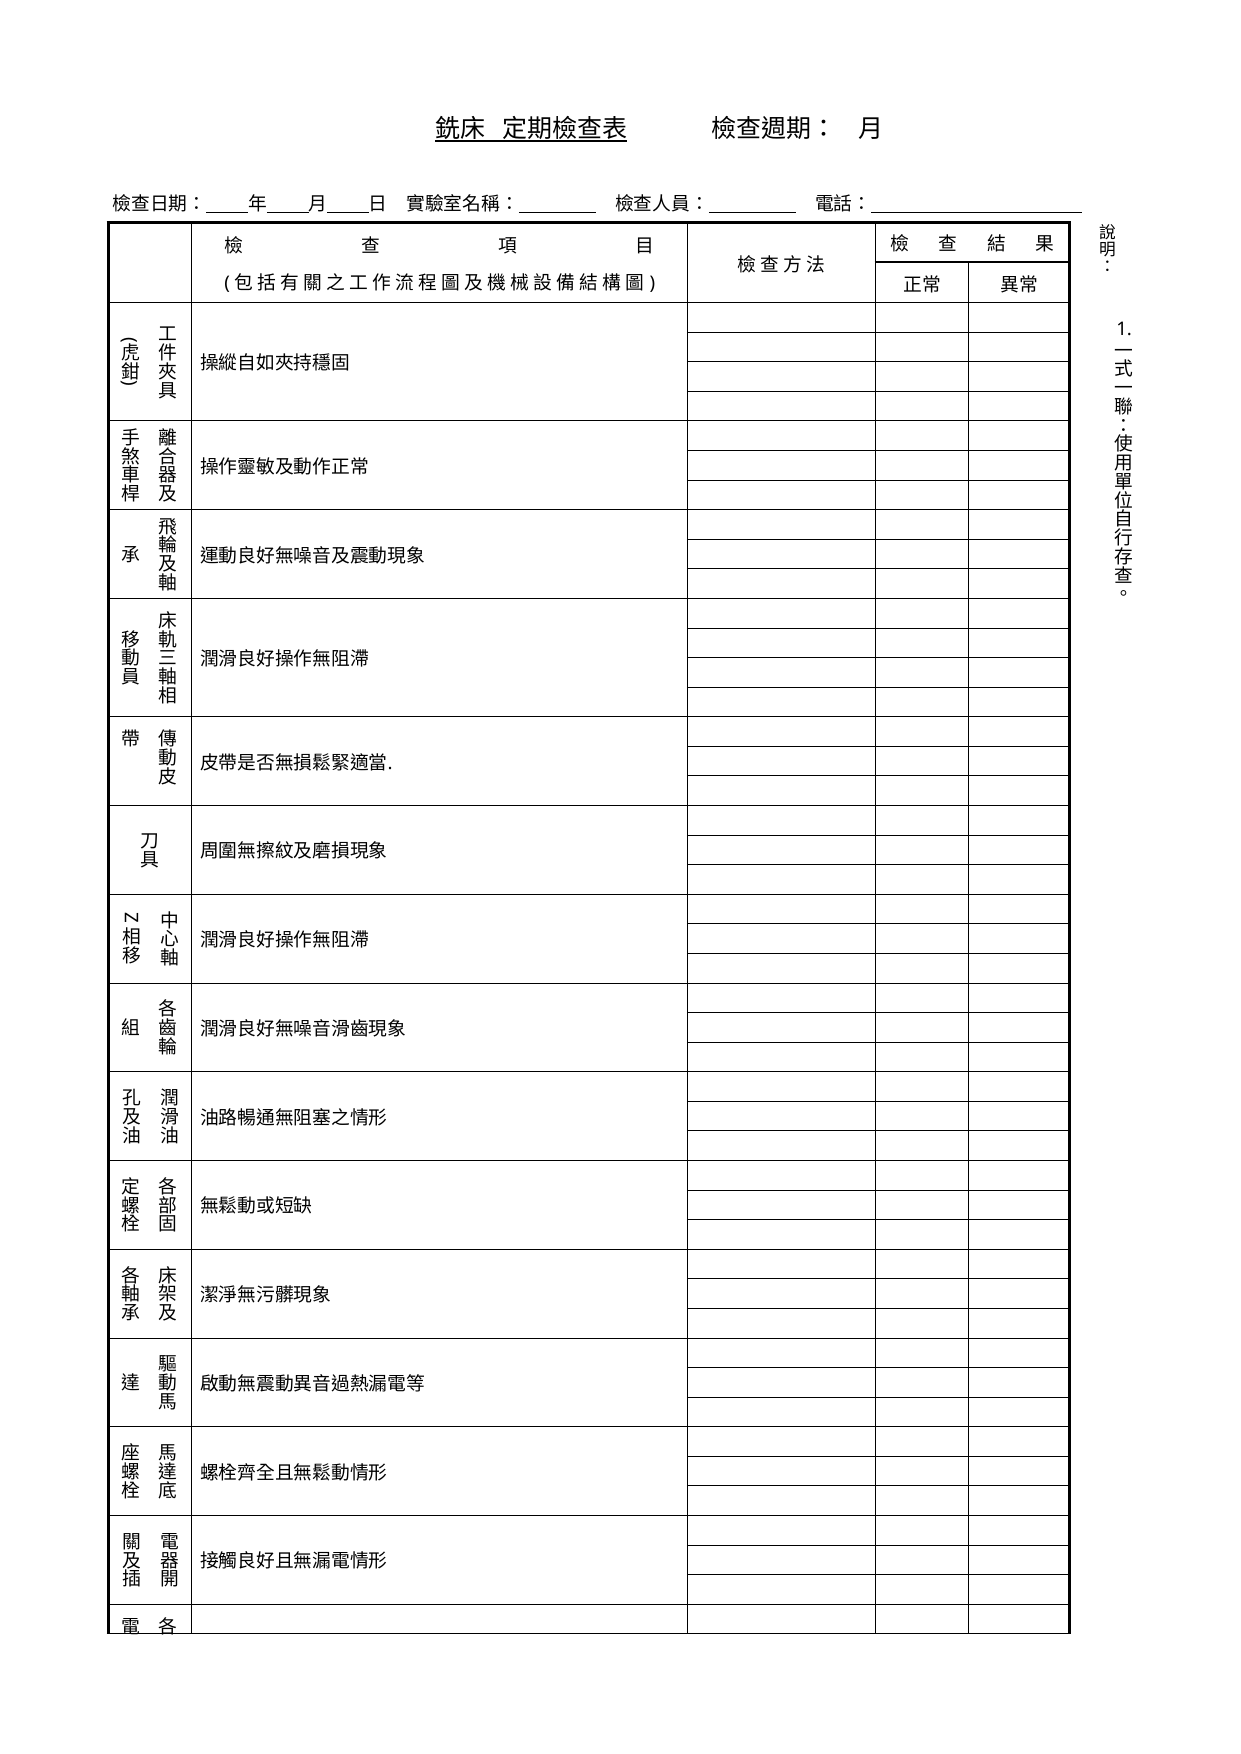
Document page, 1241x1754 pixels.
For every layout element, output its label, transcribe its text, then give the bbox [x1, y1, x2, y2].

table_cell [688, 1546, 875, 1574]
table_cell [876, 1486, 968, 1515]
table_cell 接觸良好且無漏電情形 [192, 1516, 687, 1604]
table_cell [876, 747, 968, 775]
table_cell [969, 984, 1068, 1012]
table_cell [688, 1339, 875, 1367]
table_cell [876, 1072, 968, 1101]
table_cell [969, 776, 1068, 805]
table_cell [688, 658, 875, 687]
text 檢查日期： 年 月 日 實驗室名稱： 檢查人員： 電話： [112, 183, 1144, 221]
table_cell [876, 836, 968, 864]
table_cell 油路暢通無阻塞之情形 [192, 1072, 687, 1160]
table_cell [688, 984, 875, 1012]
table_cell [969, 510, 1068, 539]
table_cell [876, 776, 968, 805]
table_cell 潤滑油孔及油路 [110, 1072, 191, 1160]
table_cell [876, 510, 968, 539]
table_cell [688, 1250, 875, 1278]
table_cell [688, 1013, 875, 1042]
table_cell 工件夾具(虎鉗) [110, 303, 191, 420]
table_cell [688, 629, 875, 657]
table_cell 異常 [969, 263, 1068, 302]
table_cell [688, 1191, 875, 1219]
table_cell [876, 1161, 968, 1189]
table_cell [969, 1605, 1068, 1633]
table_cell [969, 392, 1068, 420]
table_cell [876, 895, 968, 923]
table_cell [969, 1427, 1068, 1456]
table_cell [688, 924, 875, 953]
table_cell 床架及各軸承 [110, 1250, 191, 1337]
table_cell [969, 1191, 1068, 1219]
table_cell [876, 865, 968, 894]
table_cell [969, 1457, 1068, 1485]
table_cell 馬達底座螺栓 [110, 1427, 191, 1515]
table_cell [688, 1102, 875, 1130]
table_cell [876, 540, 968, 568]
table_cell 潔淨無污髒現象 [192, 1250, 687, 1337]
table_cell [688, 540, 875, 568]
table_cell [688, 599, 875, 627]
table_cell [969, 303, 1068, 332]
table_cell [688, 954, 875, 982]
table_cell [876, 1043, 968, 1071]
table_cell 皮帶是否無損鬆緊適當. [192, 717, 687, 805]
table_cell 螺栓齊全且無鬆動情形 [192, 1427, 687, 1515]
table_cell [876, 1279, 968, 1308]
table_cell 各部固定螺栓 [110, 1161, 191, 1249]
table_cell [688, 1220, 875, 1249]
table_cell [876, 1398, 968, 1426]
table_cell [969, 333, 1068, 361]
table_cell [969, 599, 1068, 627]
table_cell [969, 1131, 1068, 1160]
table_cell 潤滑良好操作無阻滯 [192, 895, 687, 982]
table_cell [688, 1072, 875, 1101]
table_cell [969, 747, 1068, 775]
table_cell [688, 895, 875, 923]
table_header 說明： [1071, 221, 1146, 302]
table_cell [876, 1457, 968, 1485]
table_cell [688, 421, 875, 450]
table_cell 各電路及接頭 [110, 1605, 191, 1633]
table_cell [688, 510, 875, 539]
table_cell [688, 1368, 875, 1397]
table_cell [688, 688, 875, 716]
table_cell 潤滑良好操作無阻滯 [192, 599, 687, 716]
table_cell [688, 1131, 875, 1160]
table_cell 1.一式一聯：使用單位自行存查。 2.流 程：檢查人員(實驗室負責人)↓主管(系主任或組長)↓院(處)長↓環安室。 [1071, 302, 1146, 1633]
table_cell [688, 1309, 875, 1337]
table_cell [876, 1605, 968, 1633]
table_cell [969, 658, 1068, 687]
table_cell [876, 924, 968, 953]
table_cell [969, 688, 1068, 716]
table_cell 電器開關及插座 [110, 1516, 191, 1604]
table_cell [969, 1516, 1068, 1544]
table_cell [876, 629, 968, 657]
table_cell [688, 865, 875, 894]
table_cell [969, 1398, 1068, 1426]
table_cell [969, 924, 1068, 953]
table_cell 中心軸Z相移動 [110, 895, 191, 982]
table_cell [969, 629, 1068, 657]
table_cell [969, 451, 1068, 479]
table_cell 潤滑良好無噪音滑齒現象 [192, 984, 687, 1071]
table_cell [876, 362, 968, 391]
table_cell 刀具 [110, 806, 191, 894]
table_cell [688, 569, 875, 598]
table_cell 無鬆動或短缺 [192, 1161, 687, 1249]
table_header 檢 查 方 法 [688, 224, 875, 302]
table_cell [876, 569, 968, 598]
table_cell [876, 1250, 968, 1278]
table_cell [688, 451, 875, 479]
table_cell [876, 984, 968, 1012]
table_cell [969, 1486, 1068, 1515]
table_cell [688, 392, 875, 420]
table_cell [876, 954, 968, 982]
table_cell [688, 362, 875, 391]
table_header [110, 224, 191, 302]
table_cell 操作靈敏及動作正常 [192, 421, 687, 509]
table_cell [688, 481, 875, 509]
table_cell 運動良好無噪音及震動現象 [192, 510, 687, 598]
table_cell [688, 1486, 875, 1515]
table_cell [969, 1220, 1068, 1249]
table_cell 床軌三軸相移動員 [110, 599, 191, 716]
table_cell [876, 1309, 968, 1337]
table_cell [876, 451, 968, 479]
table_cell [688, 776, 875, 805]
table_cell [688, 1161, 875, 1189]
table_cell 離合器及手煞車桿 [110, 421, 191, 509]
table_cell [876, 1339, 968, 1367]
table_cell [969, 362, 1068, 391]
table_cell [876, 392, 968, 420]
table_cell [969, 1339, 1068, 1367]
table_cell [688, 836, 875, 864]
table_cell [688, 1516, 875, 1544]
table_cell 正常 [876, 263, 968, 302]
table_cell [876, 1191, 968, 1219]
table_cell [688, 717, 875, 746]
table_cell [969, 1546, 1068, 1574]
table_cell 驅動馬達 [110, 1339, 191, 1426]
table_cell 操縱自如夾持穩固 [192, 303, 687, 420]
table_cell [876, 717, 968, 746]
table_cell [969, 1072, 1068, 1101]
table_cell [876, 333, 968, 361]
table_cell [969, 836, 1068, 864]
table_cell [969, 1043, 1068, 1071]
table_cell [192, 1605, 687, 1633]
table_cell [876, 599, 968, 627]
table_cell [688, 806, 875, 834]
table_cell [876, 806, 968, 834]
table_cell [876, 1368, 968, 1397]
table_cell [969, 1368, 1068, 1397]
table_cell [688, 1575, 875, 1604]
table_cell [688, 333, 875, 361]
table_cell [876, 1575, 968, 1604]
table_cell [969, 895, 1068, 923]
table_cell [876, 1220, 968, 1249]
table_cell [969, 1102, 1068, 1130]
table_cell [969, 865, 1068, 894]
table_cell [969, 1250, 1068, 1278]
table_cell [969, 421, 1068, 450]
table_cell [688, 1457, 875, 1485]
table_cell [876, 658, 968, 687]
table_header 檢 查 項 目 (包括有關之工作流程圖及機械設備結構圖) [192, 224, 687, 302]
table_cell [688, 1605, 875, 1633]
table_cell 傳動皮帶 [110, 717, 191, 805]
table_cell [876, 303, 968, 332]
table_cell [969, 1575, 1068, 1604]
table_cell [969, 717, 1068, 746]
table_cell [969, 1013, 1068, 1042]
table_cell 啟動無震動異音過熱漏電等 [192, 1339, 687, 1426]
table_cell [688, 747, 875, 775]
table_cell [969, 540, 1068, 568]
table_cell [688, 1043, 875, 1071]
table_cell [688, 303, 875, 332]
table_cell [876, 1516, 968, 1544]
table_cell [969, 954, 1068, 982]
table_cell [969, 1309, 1068, 1337]
table_cell 飛輪及軸承 [110, 510, 191, 598]
text 銑床 定期檢查表 檢查週期： 月 [112, 108, 1144, 146]
table_cell 周圍無擦紋及磨損現象 [192, 806, 687, 894]
table_header 檢查結果 [876, 224, 1068, 261]
table_cell [969, 481, 1068, 509]
table_cell [876, 1131, 968, 1160]
table_cell [688, 1279, 875, 1308]
table_cell [876, 1102, 968, 1130]
table_cell [688, 1427, 875, 1456]
table_cell [876, 1013, 968, 1042]
table_cell [876, 1546, 968, 1574]
table_cell [876, 1427, 968, 1456]
table_cell [876, 421, 968, 450]
table_cell [969, 1161, 1068, 1189]
table_cell [969, 569, 1068, 598]
table_cell [876, 688, 968, 716]
table_cell 各齒輪組 [110, 984, 191, 1071]
table_cell [969, 1279, 1068, 1308]
table_cell [969, 806, 1068, 834]
table_cell [688, 1398, 875, 1426]
table_cell [876, 481, 968, 509]
